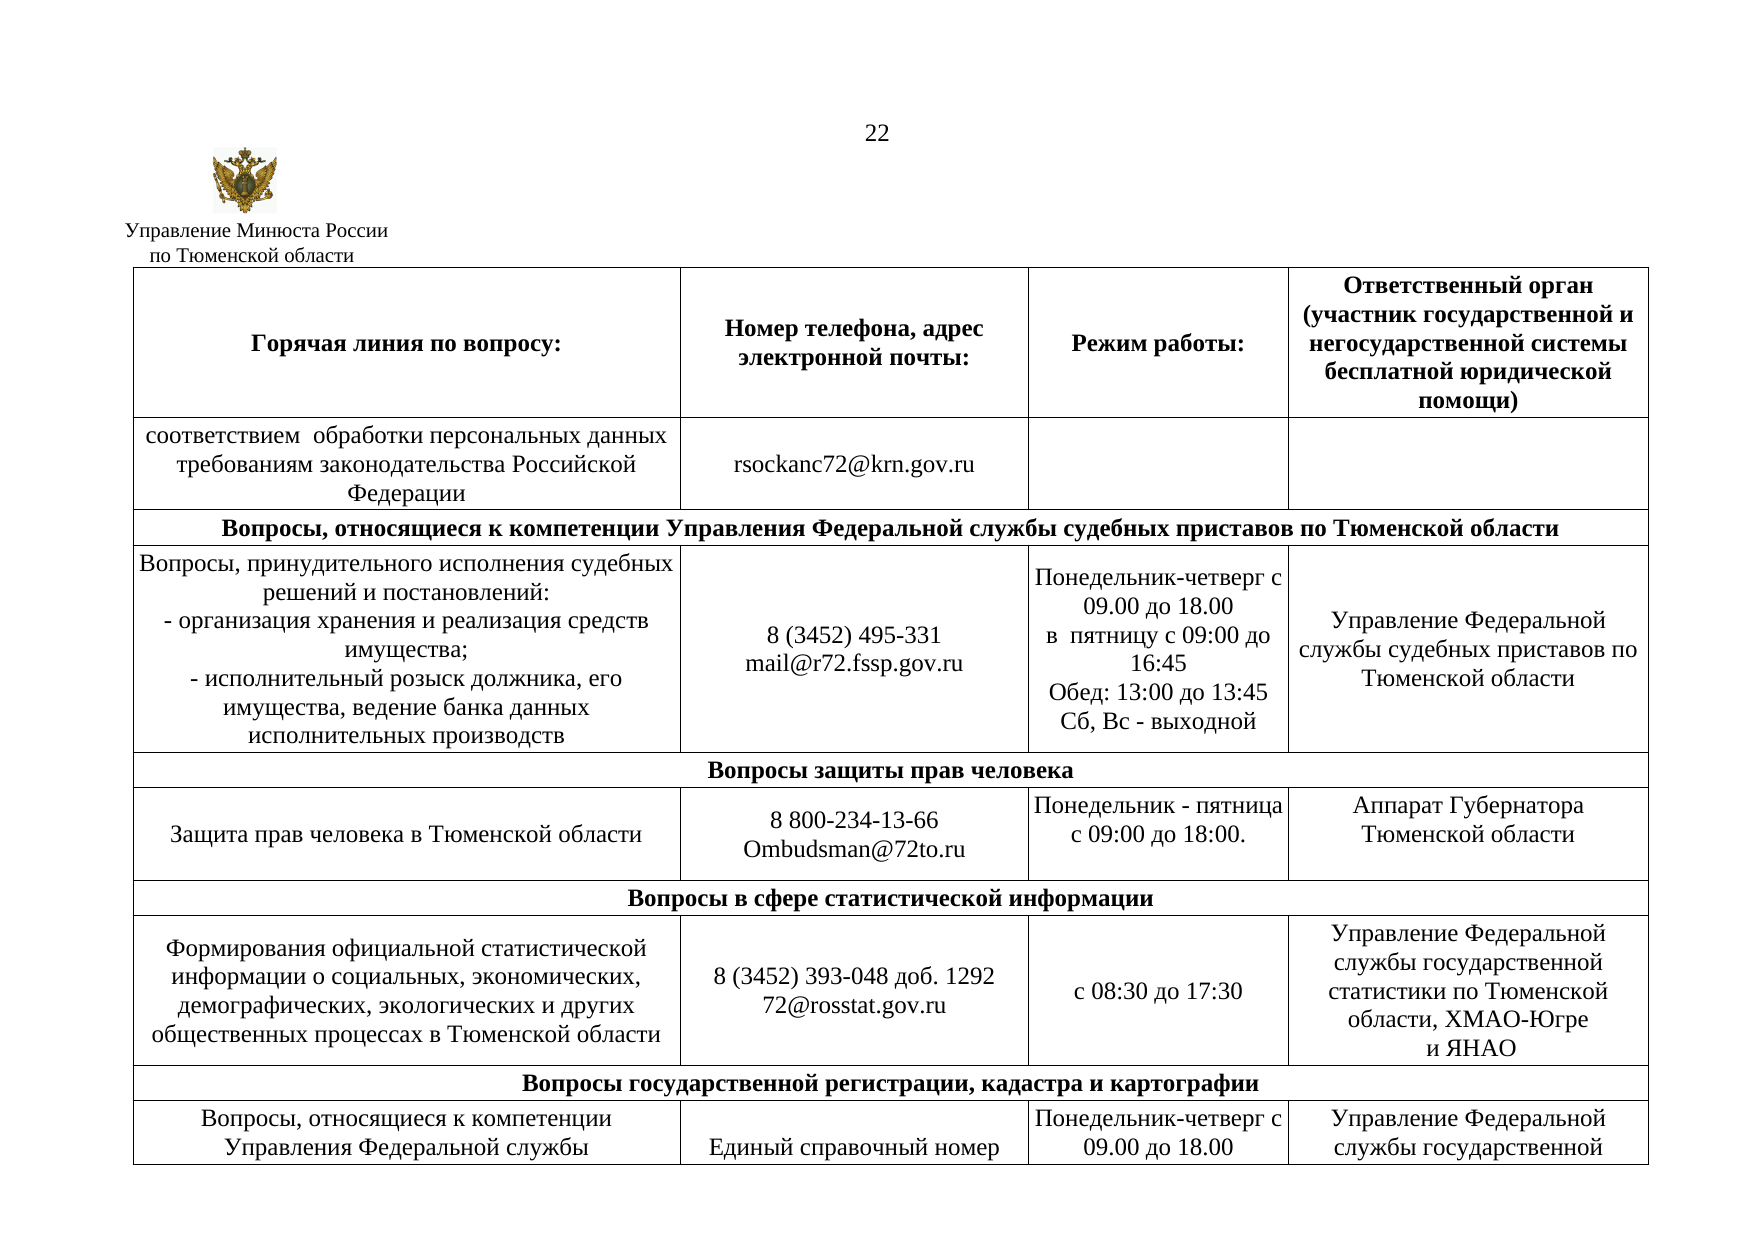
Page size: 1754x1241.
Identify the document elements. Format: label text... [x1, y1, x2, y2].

table_header Горячая линия по вопросу: [134, 268, 680, 417]
table_cell Формирования официальной статистической информации о социальных, экономических, демографических, экологических и других общественных процессах в Тюменской области [134, 916, 680, 1065]
table_cell Вопросы, относящиеся к компетенции Управления Федеральной службы [134, 1101, 680, 1164]
table_header Режим работы: [1029, 268, 1288, 417]
table_header Номер телефона, адрес электронной почты: [681, 268, 1028, 417]
table_cell Вопросы защиты прав человека [134, 753, 1648, 787]
table_cell 8 (3452) 393-048 доб. 1292 72@rosstаt.gov.ru [681, 916, 1028, 1065]
table_cell Единый справочный номер [681, 1101, 1028, 1164]
table_cell Управление Федеральной службы государственной [1289, 1101, 1648, 1164]
table_header Ответственный орган (участник государственной и негосударственной системы бесплатной юридической помощи) [1289, 268, 1648, 417]
table_cell Вопросы государственной регистрации, кадастра и картографии [134, 1066, 1648, 1100]
table_cell Понедельник-четверг с 09.00 до 18.00 [1029, 1101, 1288, 1164]
table_cell Вопросы в сфере статистической информации [134, 881, 1648, 915]
table_cell Понедельник-четверг с 09.00 до 18.00 в пятницу с 09:00 до 16:45 Обед: 13:00 до 13:45 Сб, Вс - выходной [1029, 546, 1288, 752]
table_cell 8 (3452) 495-331 mail@r72.fssp.gov.ru [681, 546, 1028, 752]
table_cell с 08:30 до 17:30 [1029, 916, 1288, 1065]
table_cell Управление Федеральной службы государственной статистики по Тюменской области, ХМАО-Югре и ЯНАО [1289, 916, 1648, 1065]
table_cell Управление Федеральной службы судебных приставов по Тюменской области [1289, 546, 1648, 752]
table_cell Вопросы, относящиеся к компетенции Управления Федеральной службы судебных приставов по Тюменской области [134, 510, 1648, 544]
table_cell rsockanc72@krn.gov.ru [681, 418, 1028, 509]
picture [211, 146, 278, 214]
table_cell 8 800-234-13-66 Ombudsman@72to.ru [681, 788, 1028, 880]
table_cell соответствием обработки персональных данных требованиям законодательства Российской Федерации [134, 418, 680, 509]
table_cell Понедельник - пятница с 09:00 до 18:00. [1029, 788, 1288, 880]
table_cell Аппарат Губернатора Тюменской области [1289, 788, 1648, 880]
table_cell Защита прав человека в Тюменской области [134, 788, 680, 880]
table_cell Вопросы, принудительного исполнения судебных решений и постановлений: - организация хранения и реализация средств имущества; - исполнительный розыск должника, его имущества, ведение банка данных исполнительных производств [134, 546, 680, 752]
